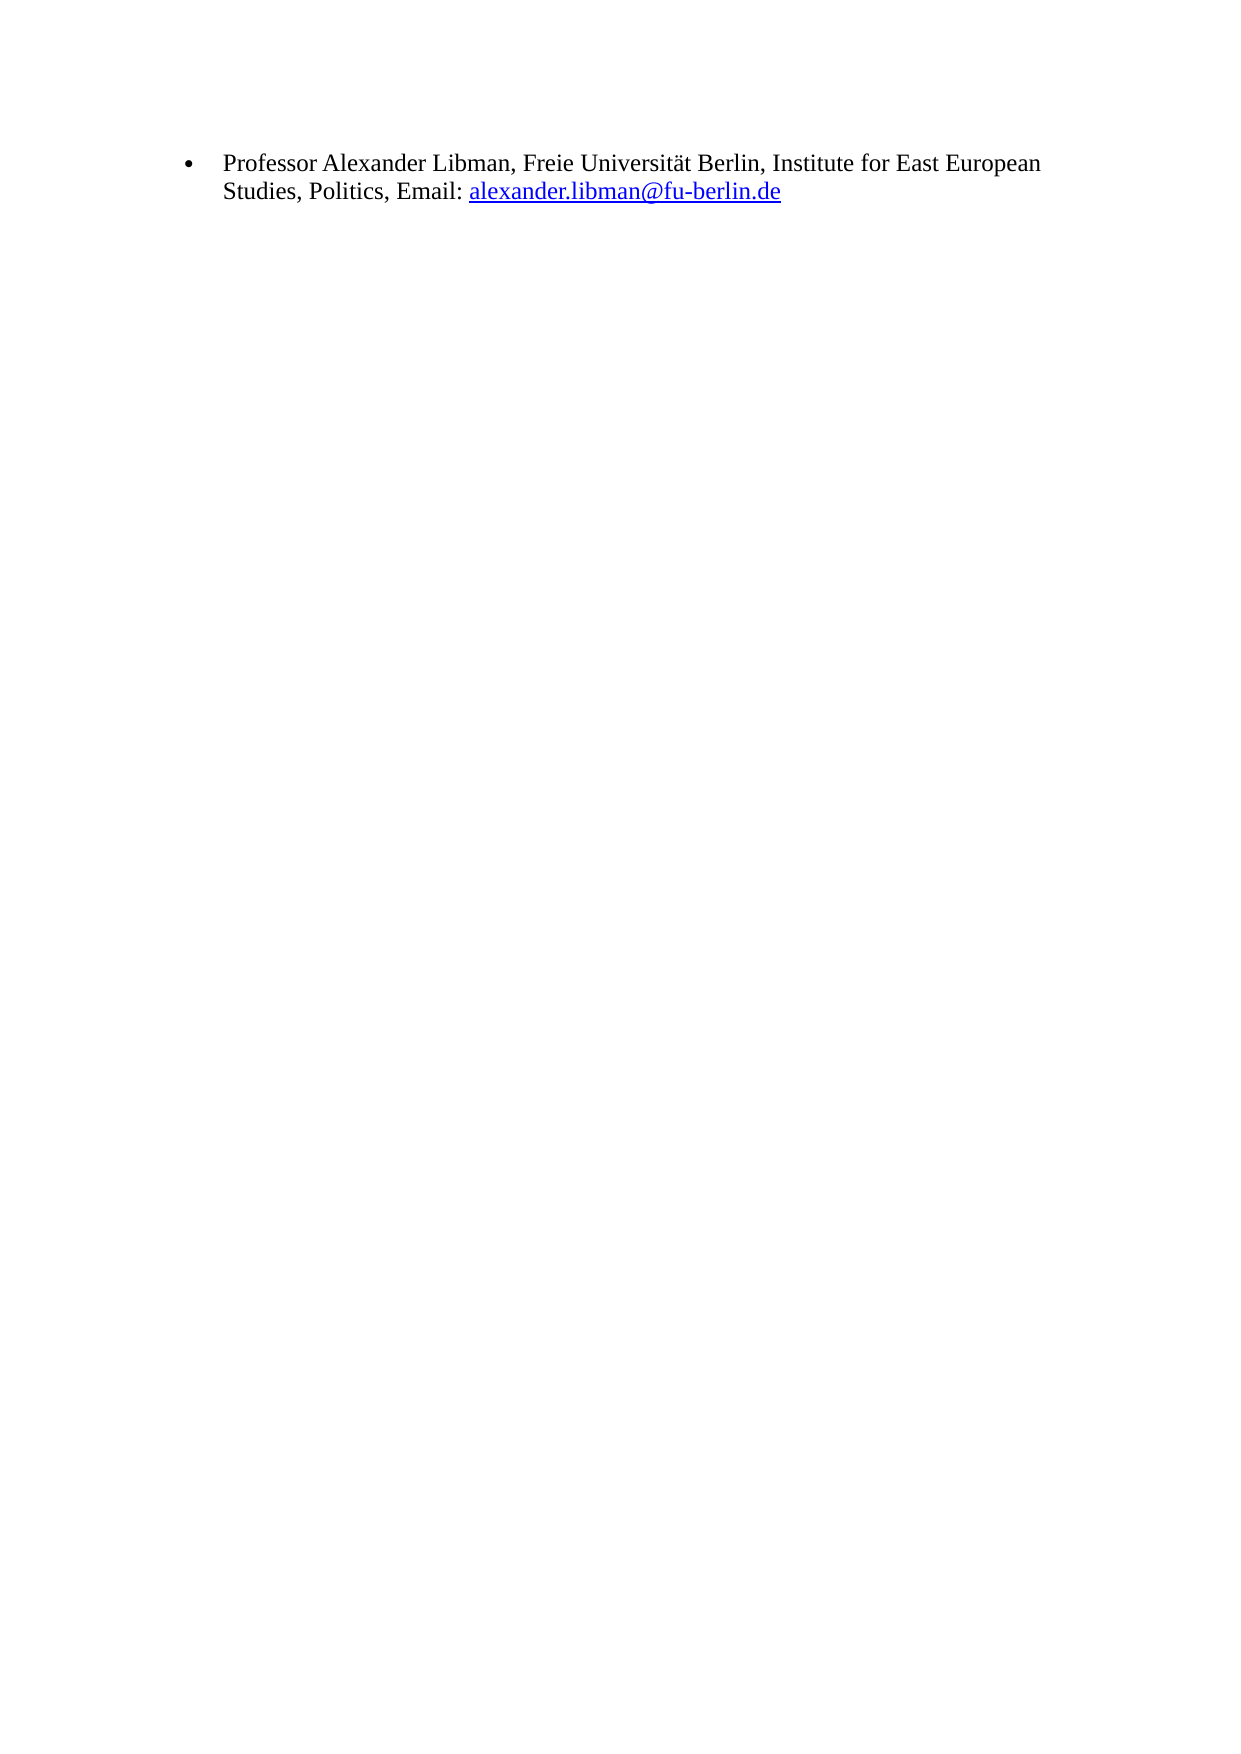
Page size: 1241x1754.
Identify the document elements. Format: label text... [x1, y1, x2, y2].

list Professor Alexander Libman, Freie Universität Berlin, Institute for East European Studies, Politics, Email: alexander.libman@fu-berlin.de [185, 148, 1093, 205]
